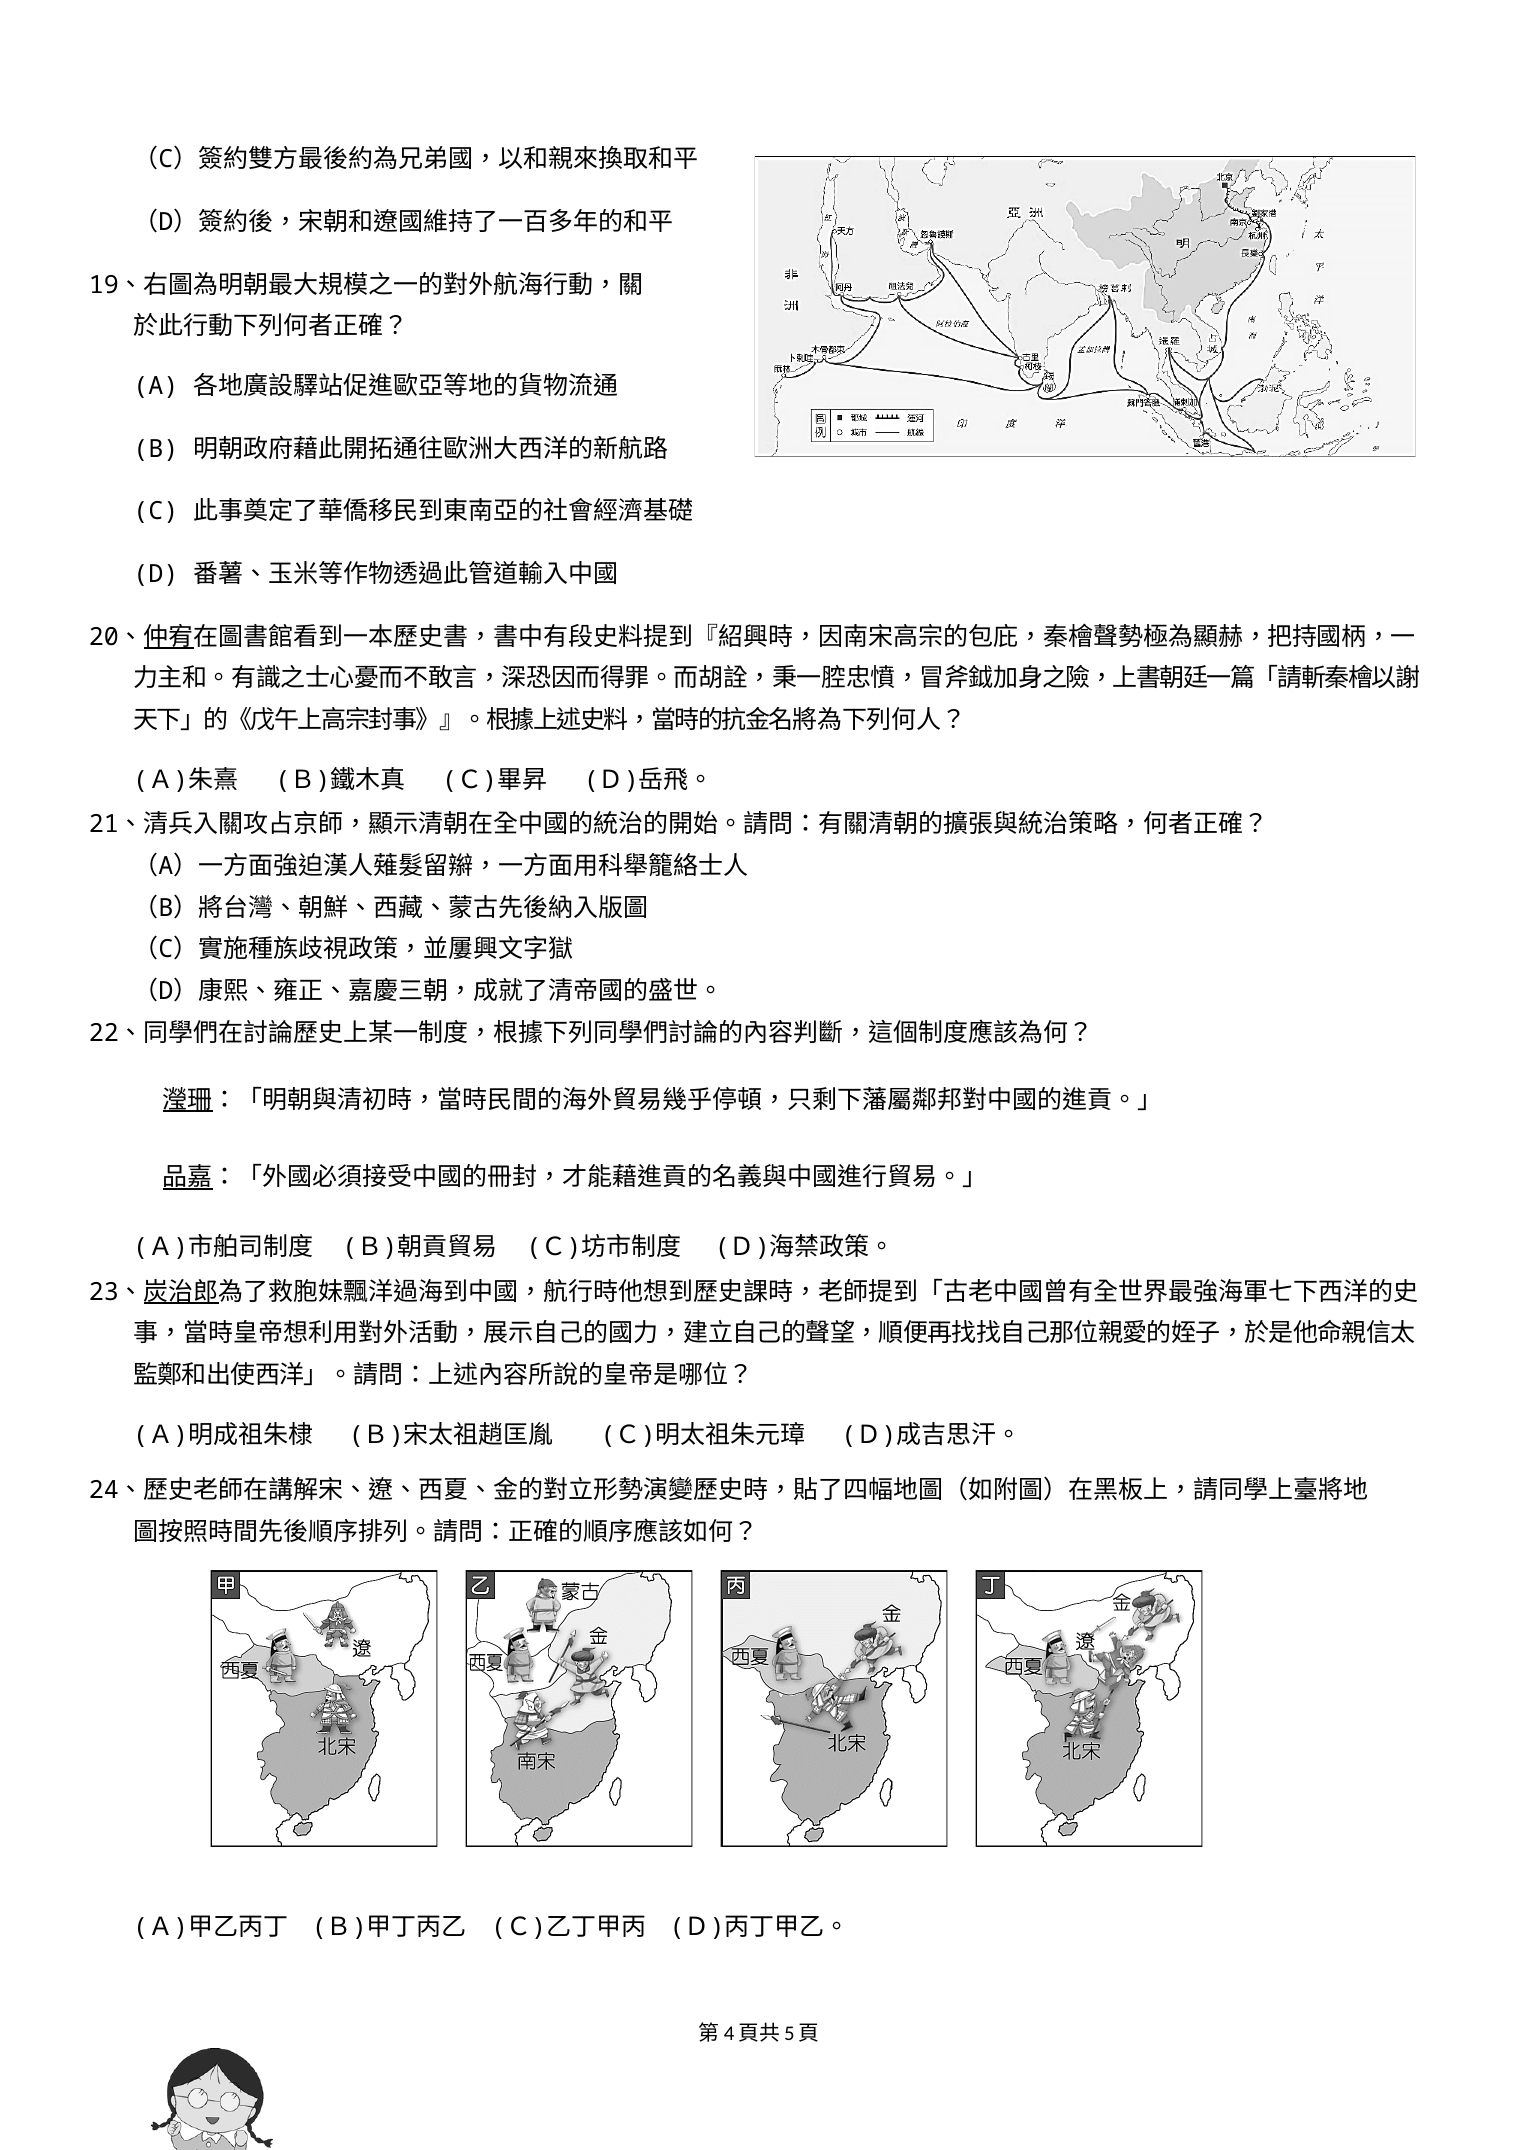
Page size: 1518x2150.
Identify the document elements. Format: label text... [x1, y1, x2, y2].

text 24、歷史老師在講解宋、遼、西夏、金的對立形勢演變歷史時，貼了四幅地圖（如附圖）在黑板上，請同學上臺將地圖按照時間先後順序排列。請問：正確的順序應該如何？ [89, 1464, 1388, 1548]
text （C）實施種族歧視政策，並屢興文字獄 [133, 923, 1424, 965]
text (Ａ)市舶司制度 (Ｂ)朝貢貿易 (Ｃ)坊市制度 (Ｄ)海禁政策。 [133, 1203, 1429, 1266]
text (C) 此事奠定了華僑移民到東南亞的社會經濟基礎 [133, 467, 1429, 529]
text （D）康熙、雍正、嘉慶三朝，成就了清帝國的盛世。 [133, 965, 1424, 1007]
text 22、同學們在討論歷史上某一制度，根據下列同學們討論的內容判斷，這個制度應該為何？ [89, 1007, 1424, 1048]
text [1416, 177, 1429, 240]
text (Ａ)甲乙丙丁 (Ｂ)甲丁丙乙 (Ｃ)乙丁甲丙 (Ｄ)丙丁甲乙。 [133, 1570, 1429, 1945]
text （D）簽約後，宋朝和遼國維持了一百多年的和平 [133, 177, 754, 240]
text 19、右圖為明朝最大規模之一的對外航海行動，關於此行動下列何者正確？ [89, 259, 665, 342]
text （C）簽約雙方最後約為兄弟國，以和親來換取和平 [133, 115, 1429, 177]
text (Ａ)明成祖朱棣 (Ｂ)宋太祖趙匡胤 (Ｃ)明太祖朱元璋 (Ｄ)成吉思汗。 [133, 1391, 1429, 1453]
text （A）一方面強迫漢人薙髮留辮，一方面用科舉籠絡士人 [133, 840, 1424, 882]
text 瀅珊：「明朝與清初時，當時民間的海外貿易幾乎停頓，只剩下藩屬鄰邦對中國的進貢。」 [162, 1056, 1429, 1118]
text 21、清兵入關攻占京師，顯示清朝在全中國的統治的開始。請問：有關清朝的擴張與統治策略，何者正確？ [89, 798, 1424, 840]
text 20、仲宥在圖書館看到一本歷史書，書中有段史料提到『紹興時，因南宋高宗的包庇，秦檜聲勢極為顯赫，把持國柄，一力主和。有識之士心憂而不敢言，深恐因而得罪。而胡詮，秉一腔忠憤，冒斧鉞加身之險，上書朝廷一篇「請斬秦檜以謝天下」的《戊午上高宗封事》』。根據上述史料，當時的抗金名將為下列何人？ [89, 611, 1424, 736]
text （B）將台灣、朝鮮、西藏、蒙古先後納入版圖 [133, 882, 1424, 923]
text (A) 各地廣設驛站促進歐亞等地的貨物流通 [133, 342, 754, 404]
text (D) 番薯、玉米等作物透過此管道輸入中國 [133, 529, 1429, 592]
text 23、炭治郎為了救胞妹飄洋過海到中國，航行時他想到歷史課時，老師提到「古老中國曾有全世界最強海軍七下西洋的史事，當時皇帝想利用對外活動，展示自己的國力，建立自己的聲望，順便再找找自己那位親愛的姪子，於是他命親信太監鄭和出使西洋」。請問：上述內容所說的皇帝是哪位？ [89, 1266, 1424, 1391]
text (Ａ)朱熹 (Ｂ)鐵木真 (Ｃ)畢昇 (Ｄ)岳飛。 [133, 736, 1429, 798]
text (B) 明朝政府藉此開拓通往歐洲大西洋的新航路 [133, 404, 1429, 467]
text 品嘉：「外國必須接受中國的冊封，才能藉進貢的名義與中國進行貿易。」 [162, 1133, 1429, 1196]
text [1416, 342, 1429, 404]
